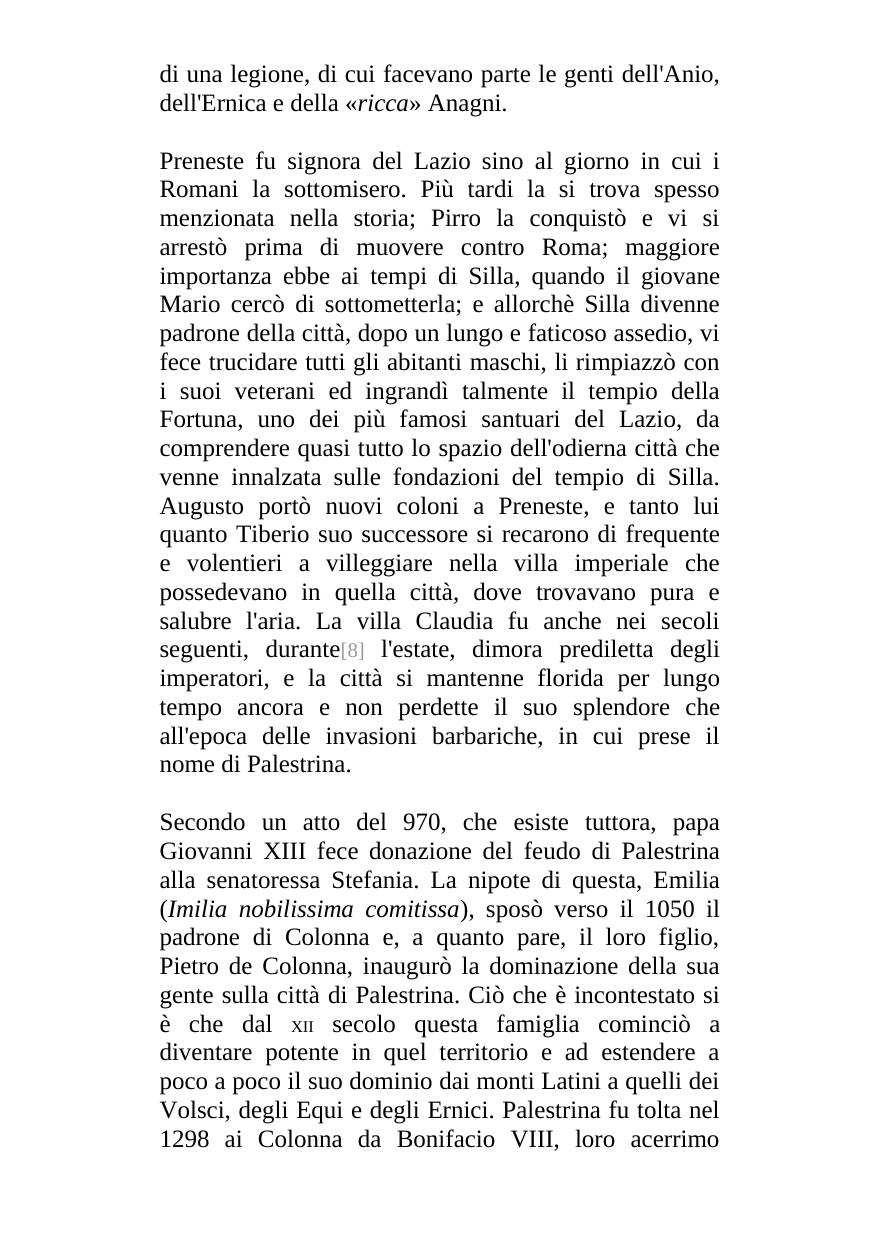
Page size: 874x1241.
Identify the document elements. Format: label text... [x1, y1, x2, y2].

text Secondo un atto del 970, che esiste tuttora, papa Giovanni XIII fece donazione del feudo di Palestrina alla senatoressa Stefania. La nipote di questa, Emilia (Imilia nobilissima comitissa), sposò verso il 1050 il padrone di Colonna e, a quanto pare, il loro figlio, Pietro de Colonna, inaugurò la dominazione della sua gente sulla città di Palestrina. Ciò che è incontestato si è che dal xii secolo questa famiglia cominciò a diventare potente in quel territorio e ad estendere a poco a poco il suo dominio dai monti Latini a quelli dei Volsci, degli Equi e degli Ernici. Palestrina fu tolta nel 1298 ai Colonna da Bonifacio VIII, loro acerrimo [159, 807, 720, 1152]
text Preneste fu signora del Lazio sino al giorno in cui i Romani la sottomisero. Più tardi la si trova spesso menzionata nella storia; Pirro la conquistò e vi si arrestò prima di muovere contro Roma; maggiore importanza ebbe ai tempi di Silla, quando il giovane Mario cercò di sottometterla; e allorchè Silla divenne padrone della città, dopo un lungo e faticoso assedio, vi fece trucidare tutti gli abitanti maschi, li rimpiazzò con i suoi veterani ed ingrandì talmente il tempio della Fortuna, uno dei più famosi santuari del Lazio, da comprendere quasi tutto lo spazio dell'odierna città che venne innalzata sulle fondazioni del tempio di Silla. Augusto portò nuovi coloni a Preneste, e tanto lui quanto Tiberio suo successore si recarono di frequente e volentieri a villeggiare nella villa imperiale che possedevano in quella città, dove trovavano pura e salubre l'aria. La villa Claudia fu anche nei secoli seguenti, durante[8] l'estate, dimora prediletta degli imperatori, e la città si mantenne florida per lungo tempo ancora e non perdette il suo splendore che all'epoca delle invasioni barbariche, in cui prese il nome di Palestrina. [159, 146, 720, 778]
text di una legione, di cui facevano parte le genti dell'Anio, dell'Ernica e della «ricca» Anagni. [159, 59, 720, 117]
